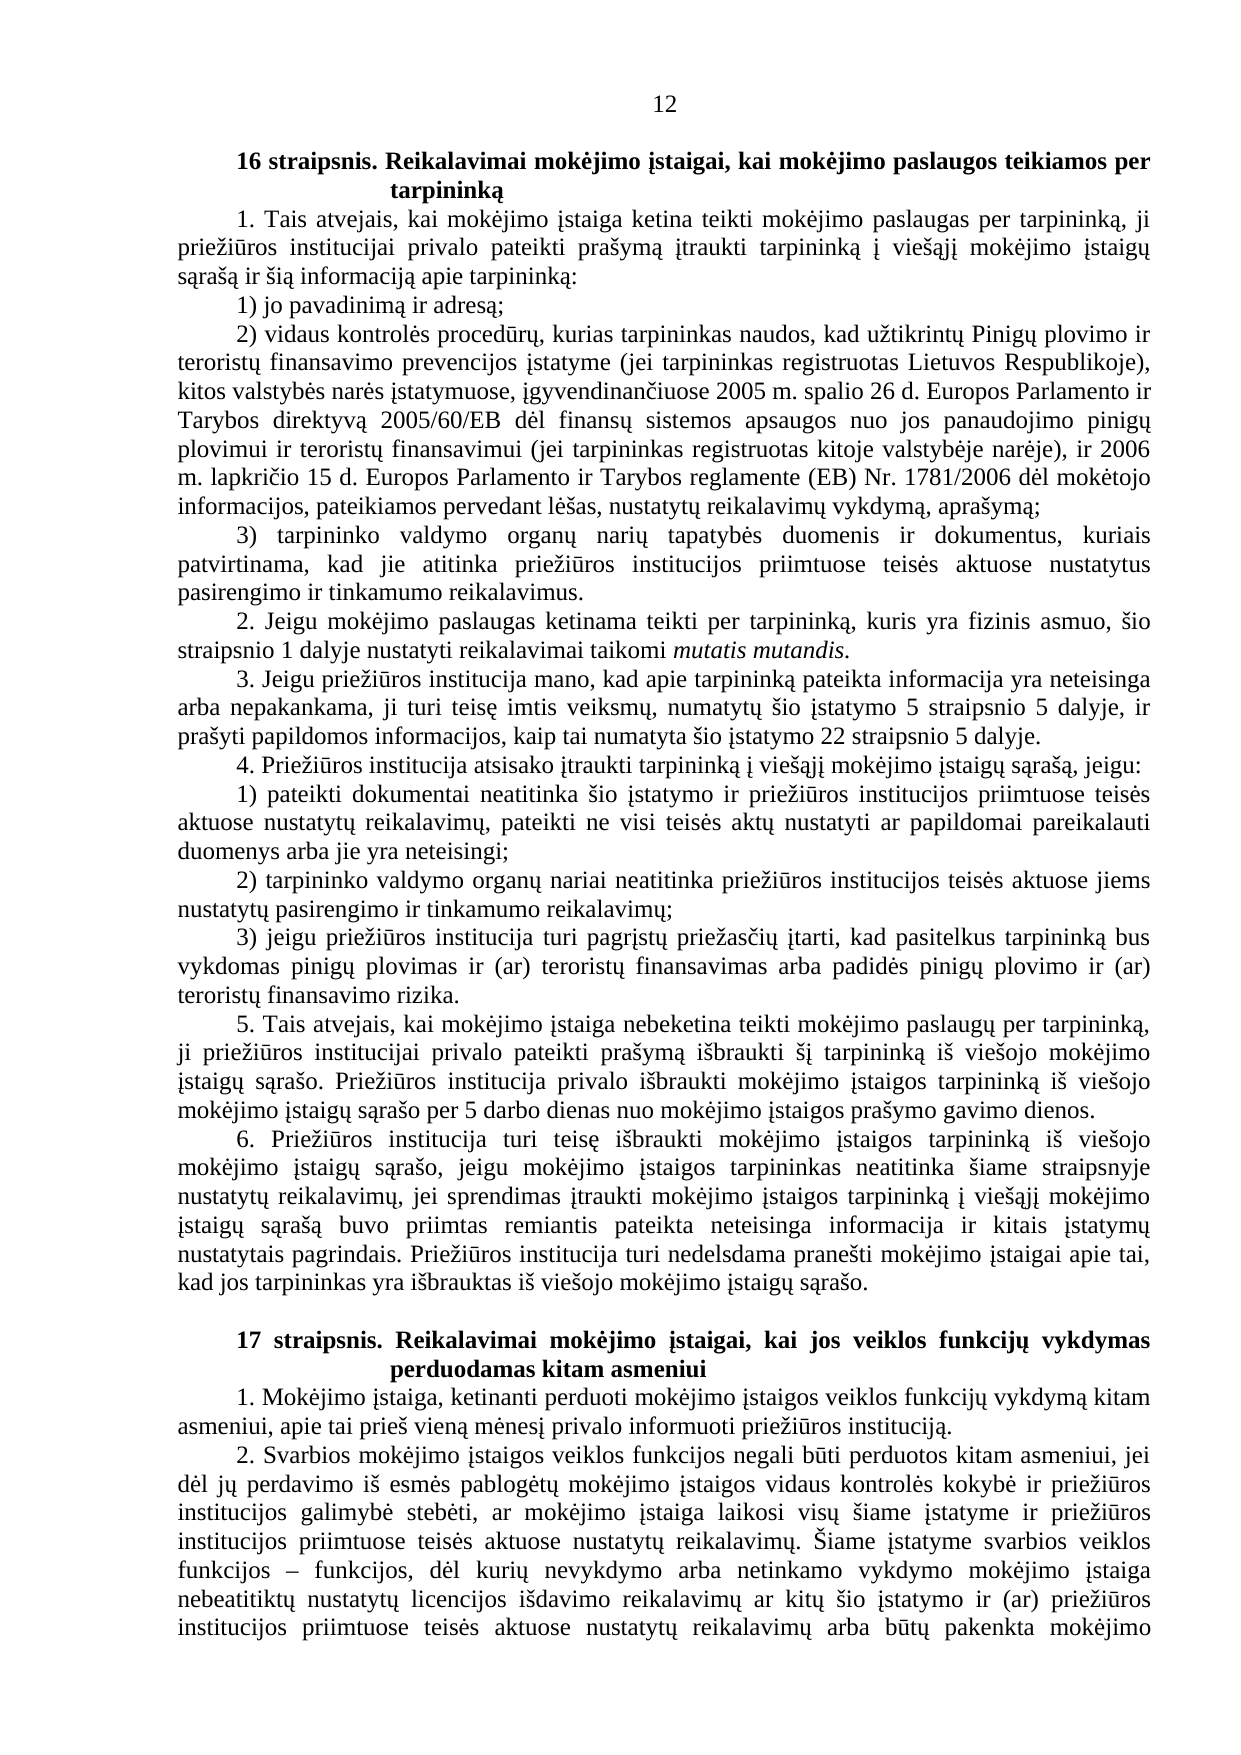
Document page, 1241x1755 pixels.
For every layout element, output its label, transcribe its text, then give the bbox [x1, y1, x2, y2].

text 2) vidaus kontrolės procedūrų, kurias tarpininkas naudos, kad užtikrintų Pinigų plovimo ir teroristų finansavimo prevencijos įstatyme (jei tarpininkas registruotas Lietuvos Respublikoje), kitos valstybės narės įstatymuose, įgyvendinančiuose 2005 m. spalio 26 d. Europos Parlamento ir Tarybos direktyvą 2005/60/EB dėl finansų sistemos apsaugos nuo jos panaudojimo pinigų plovimui ir teroristų finansavimui (jei tarpininkas registruotas kitoje valstybėje narėje), ir 2006 m. lapkričio 15 d. Europos Parlamento ir Tarybos reglamente (EB) Nr. 1781/2006 dėl mokėtojo informacijos, pateikiamos pervedant lėšas, nustatytų reikalavimų vykdymą, aprašymą; [177, 319, 1152, 520]
text 5. Tais atvejais, kai mokėjimo įstaiga nebeketina teikti mokėjimo paslaugų per tarpininką, ji priežiūros institucijai privalo pateikti prašymą išbraukti šį tarpininką iš viešojo mokėjimo įstaigų sąrašo. Priežiūros institucija privalo išbraukti mokėjimo įstaigos tarpininką iš viešojo mokėjimo įstaigų sąrašo per 5 darbo dienas nuo mokėjimo įstaigos prašymo gavimo dienos. [177, 1009, 1152, 1124]
text 17 straipsnis. Reikalavimai mokėjimo įstaigai, kai jos veiklos funkcijų vykdymas perduodamas kitam asmeniui [236, 1325, 1152, 1382]
text 2. Svarbios mokėjimo įstaigos veiklos funkcijos negali būti perduotos kitam asmeniui, jei dėl jų perdavimo iš esmės pablogėtų mokėjimo įstaigos vidaus kontrolės kokybė ir priežiūros institucijos galimybė stebėti, ar mokėjimo įstaiga laikosi visų šiame įstatyme ir priežiūros institucijos priimtuose teisės aktuose nustatytų reikalavimų. Šiame įstatyme svarbios veiklos funkcijos – funkcijos, dėl kurių nevykdymo arba netinkamo vykdymo mokėjimo įstaiga nebeatitiktų nustatytų licencijos išdavimo reikalavimų ar kitų šio įstatymo ir (ar) priežiūros institucijos priimtuose teisės aktuose nustatytų reikalavimų arba būtų pakenkta mokėjimo [177, 1440, 1152, 1641]
text 3) tarpininko valdymo organų narių tapatybės duomenis ir dokumentus, kuriais patvirtinama, kad jie atitinka priežiūros institucijos priimtuose teisės aktuose nustatytus pasirengimo ir tinkamumo reikalavimus. [177, 520, 1152, 606]
text 1. Mokėjimo įstaiga, ketinanti perduoti mokėjimo įstaigos veiklos funkcijų vykdymą kitam asmeniui, apie tai prieš vieną mėnesį privalo informuoti priežiūros instituciją. [177, 1382, 1152, 1440]
text 1) jo pavadinimą ir adresą; [177, 290, 1152, 319]
text 2) tarpininko valdymo organų nariai neatitinka priežiūros institucijos teisės aktuose jiems nustatytų pasirengimo ir tinkamumo reikalavimų; [177, 865, 1152, 922]
text 2. Jeigu mokėjimo paslaugas ketinama teikti per tarpininką, kuris yra fizinis asmuo, šio straipsnio 1 dalyje nustatyti reikalavimai taikomi mutatis mutandis. [177, 606, 1152, 664]
text 3. Jeigu priežiūros institucija mano, kad apie tarpininką pateikta informacija yra neteisinga arba nepakankama, ji turi teisę imtis veiksmų, numatytų šio įstatymo 5 straipsnio 5 dalyje, ir prašyti papildomos informacijos, kaip tai numatyta šio įstatymo 22 straipsnio 5 dalyje. [177, 664, 1152, 750]
text 4. Priežiūros institucija atsisako įtraukti tarpininką į viešąjį mokėjimo įstaigų sąrašą, jeigu: [177, 750, 1152, 779]
text 16 straipsnis. Reikalavimai mokėjimo įstaigai, kai mokėjimo paslaugos teikiamos per tarpininką [236, 146, 1152, 204]
text 1) pateikti dokumentai neatitinka šio įstatymo ir priežiūros institucijos priimtuose teisės aktuose nustatytų reikalavimų, pateikti ne visi teisės aktų nustatyti ar papildomai pareikalauti duomenys arba jie yra neteisingi; [177, 779, 1152, 865]
text 6. Priežiūros institucija turi teisę išbraukti mokėjimo įstaigos tarpininką iš viešojo mokėjimo įstaigų sąrašo, jeigu mokėjimo įstaigos tarpininkas neatitinka šiame straipsnyje nustatytų reikalavimų, jei sprendimas įtraukti mokėjimo įstaigos tarpininką į viešąjį mokėjimo įstaigų sąrašą buvo priimtas remiantis pateikta neteisinga informacija ir kitais įstatymų nustatytais pagrindais. Priežiūros institucija turi nedelsdama pranešti mokėjimo įstaigai apie tai, kad jos tarpininkas yra išbrauktas iš viešojo mokėjimo įstaigų sąrašo. [177, 1124, 1152, 1296]
text 3) jeigu priežiūros institucija turi pagrįstų priežasčių įtarti, kad pasitelkus tarpininką bus vykdomas pinigų plovimas ir (ar) teroristų finansavimas arba padidės pinigų plovimo ir (ar) teroristų finansavimo rizika. [177, 922, 1152, 1009]
text 1. Tais atvejais, kai mokėjimo įstaiga ketina teikti mokėjimo paslaugas per tarpininką, ji priežiūros institucijai privalo pateikti prašymą įtraukti tarpininką į viešąjį mokėjimo įstaigų sąrašą ir šią informaciją apie tarpininką: [177, 204, 1152, 290]
